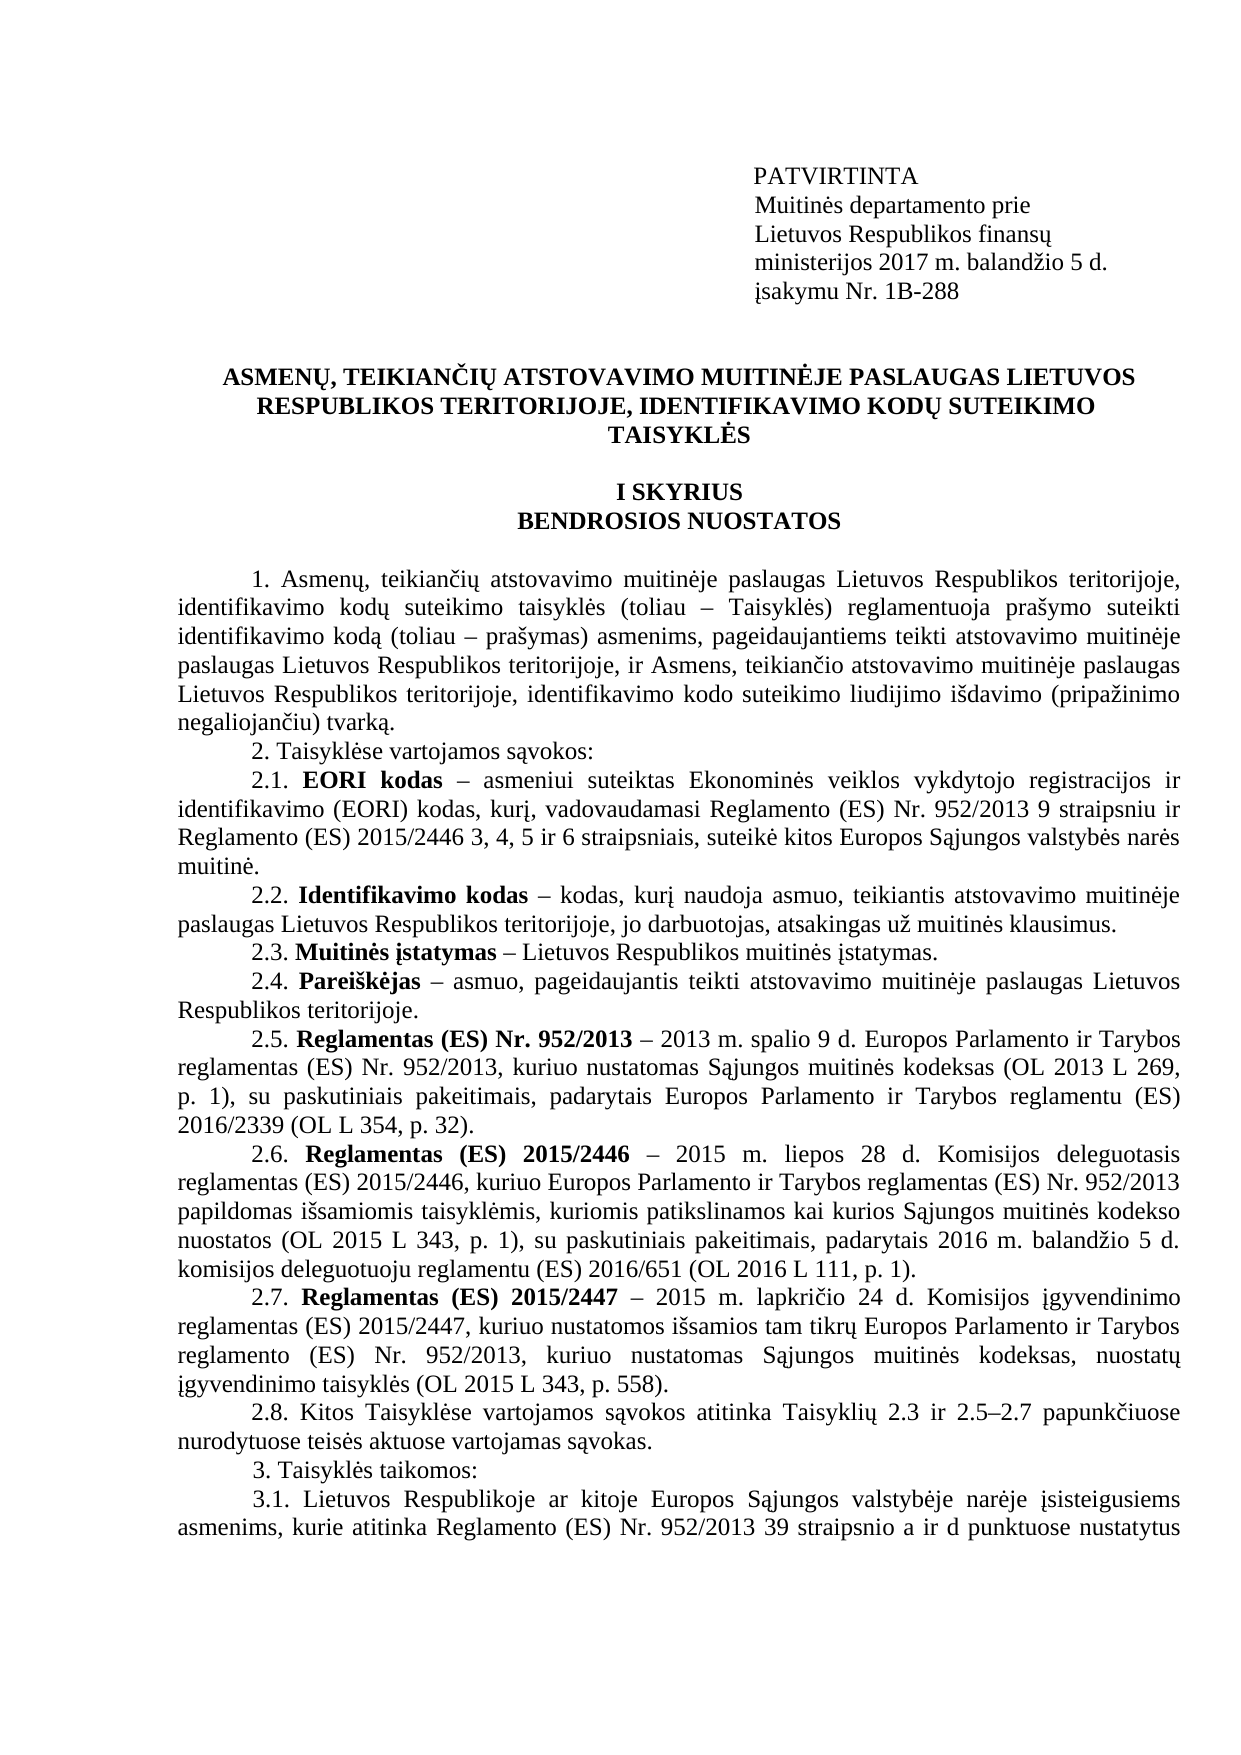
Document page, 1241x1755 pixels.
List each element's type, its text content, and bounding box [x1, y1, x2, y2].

text 2.1. EORI kodas – asmeniui suteiktas Ekonominės veiklos vykdytojo registracijos ir identifikavimo (EORI) kodas, kurį, vadovaudamasi Reglamento (ES) Nr. 952/2013 9 straipsniu ir Reglamento (ES) 2015/2446 3, 4, 5 ir 6 straipsniais, suteikė kitos Europos Sąjungos valstybės narės muitinė. [177, 765, 1181, 880]
text ministerijos 2017 m. balandžio 5 d. [277, 247, 1181, 276]
text 1. Asmenų, teikiančių atstovavimo muitinėje paslaugas Lietuvos Respublikos teritorijoje, identifikavimo kodų suteikimo taisyklės (toliau – Taisyklės) reglamentuoja prašymo suteikti identifikavimo kodą (toliau – prašymas) asmenims, pageidaujantiems teikti atstovavimo muitinėje paslaugas Lietuvos Respublikos teritorijoje, ir Asmens, teikiančio atstovavimo muitinėje paslaugas Lietuvos Respublikos teritorijoje, identifikavimo kodo suteikimo liudijimo išdavimo (pripažinimo negaliojančiu) tvarką. [177, 564, 1181, 736]
text TAISYKLĖS [177, 420, 1181, 449]
text PATVIRTINTA [753, 161, 1181, 190]
text 3. Taisyklės taikomos: [177, 1455, 1181, 1484]
text 2.6. Reglamentas (ES) 2015/2446 – 2015 m. liepos 28 d. Komisijos deleguotasis reglamentas (ES) 2015/2446, kuriuo Europos Parlamento ir Tarybos reglamentas (ES) Nr. 952/2013 papildomas išsamiomis taisyklėmis, kuriomis patikslinamos kai kurios Sąjungos muitinės kodekso nuostatos (OL 2015 L 343, p. 1), su paskutiniais pakeitimais, padarytais 2016 m. balandžio 5 d. komisijos deleguotuoju reglamentu (ES) 2016/651 (OL 2016 L 111, p. 1). [177, 1139, 1181, 1282]
text įsakymu Nr. 1B-288 [277, 276, 1181, 305]
text ASMENŲ, TEIKIANČIŲ ATSTOVAVIMO MUITINĖJE PASLAUGAS LIETUVOS RESPUBLIKOS TERITORIJOJE, IDENTIFIKAVIMO KODŲ SUTEIKIMO [177, 362, 1181, 420]
text Lietuvos Respublikos finansų [277, 219, 1181, 247]
text 3.1. Lietuvos Respublikoje ar kitoje Europos Sąjungos valstybėje narėje įsisteigusiems asmenims, kurie atitinka Reglamento (ES) Nr. 952/2013 39 straipsnio a ir d punktuose nustatytus [177, 1484, 1181, 1541]
text Muitinės departamento prie [277, 190, 1181, 219]
text 2.3. Muitinės įstatymas – Lietuvos Respublikos muitinės įstatymas. [177, 937, 1181, 966]
text 2.8. Kitos Taisyklėse vartojamos sąvokos atitinka Taisyklių 2.3 ir 2.5–2.7 papunkčiuose nurodytuose teisės aktuose vartojamas sąvokas. [177, 1397, 1181, 1455]
text I SKYRIUS [177, 477, 1181, 506]
text 2.7. Reglamentas (ES) 2015/2447 – 2015 m. lapkričio 24 d. Komisijos įgyvendinimo reglamentas (ES) 2015/2447, kuriuo nustatomos išsamios tam tikrų Europos Parlamento ir Tarybos reglamento (ES) Nr. 952/2013, kuriuo nustatomas Sąjungos muitinės kodeksas, nuostatų įgyvendinimo taisyklės (OL 2015 L 343, p. 558). [177, 1282, 1181, 1397]
text 2. Taisyklėse vartojamos sąvokos: [177, 736, 1181, 765]
text 2.4. Pareiškėjas – asmuo, pageidaujantis teikti atstovavimo muitinėje paslaugas Lietuvos Respublikos teritorijoje. [177, 966, 1181, 1024]
text 2.5. Reglamentas (ES) Nr. 952/2013 – 2013 m. spalio 9 d. Europos Parlamento ir Tarybos reglamentas (ES) Nr. 952/2013, kuriuo nustatomas Sąjungos muitinės kodeksas (OL 2013 L 269, p. 1), su paskutiniais pakeitimais, padarytais Europos Parlamento ir Tarybos reglamentu (ES) 2016/2339 (OL L 354, p. 32). [177, 1024, 1181, 1139]
text 2.2. Identifikavimo kodas – kodas, kurį naudoja asmuo, teikiantis atstovavimo muitinėje paslaugas Lietuvos Respublikos teritorijoje, jo darbuotojas, atsakingas už muitinės klausimus. [177, 880, 1181, 937]
text BENDROSIOS NUOSTATOS [177, 506, 1181, 535]
